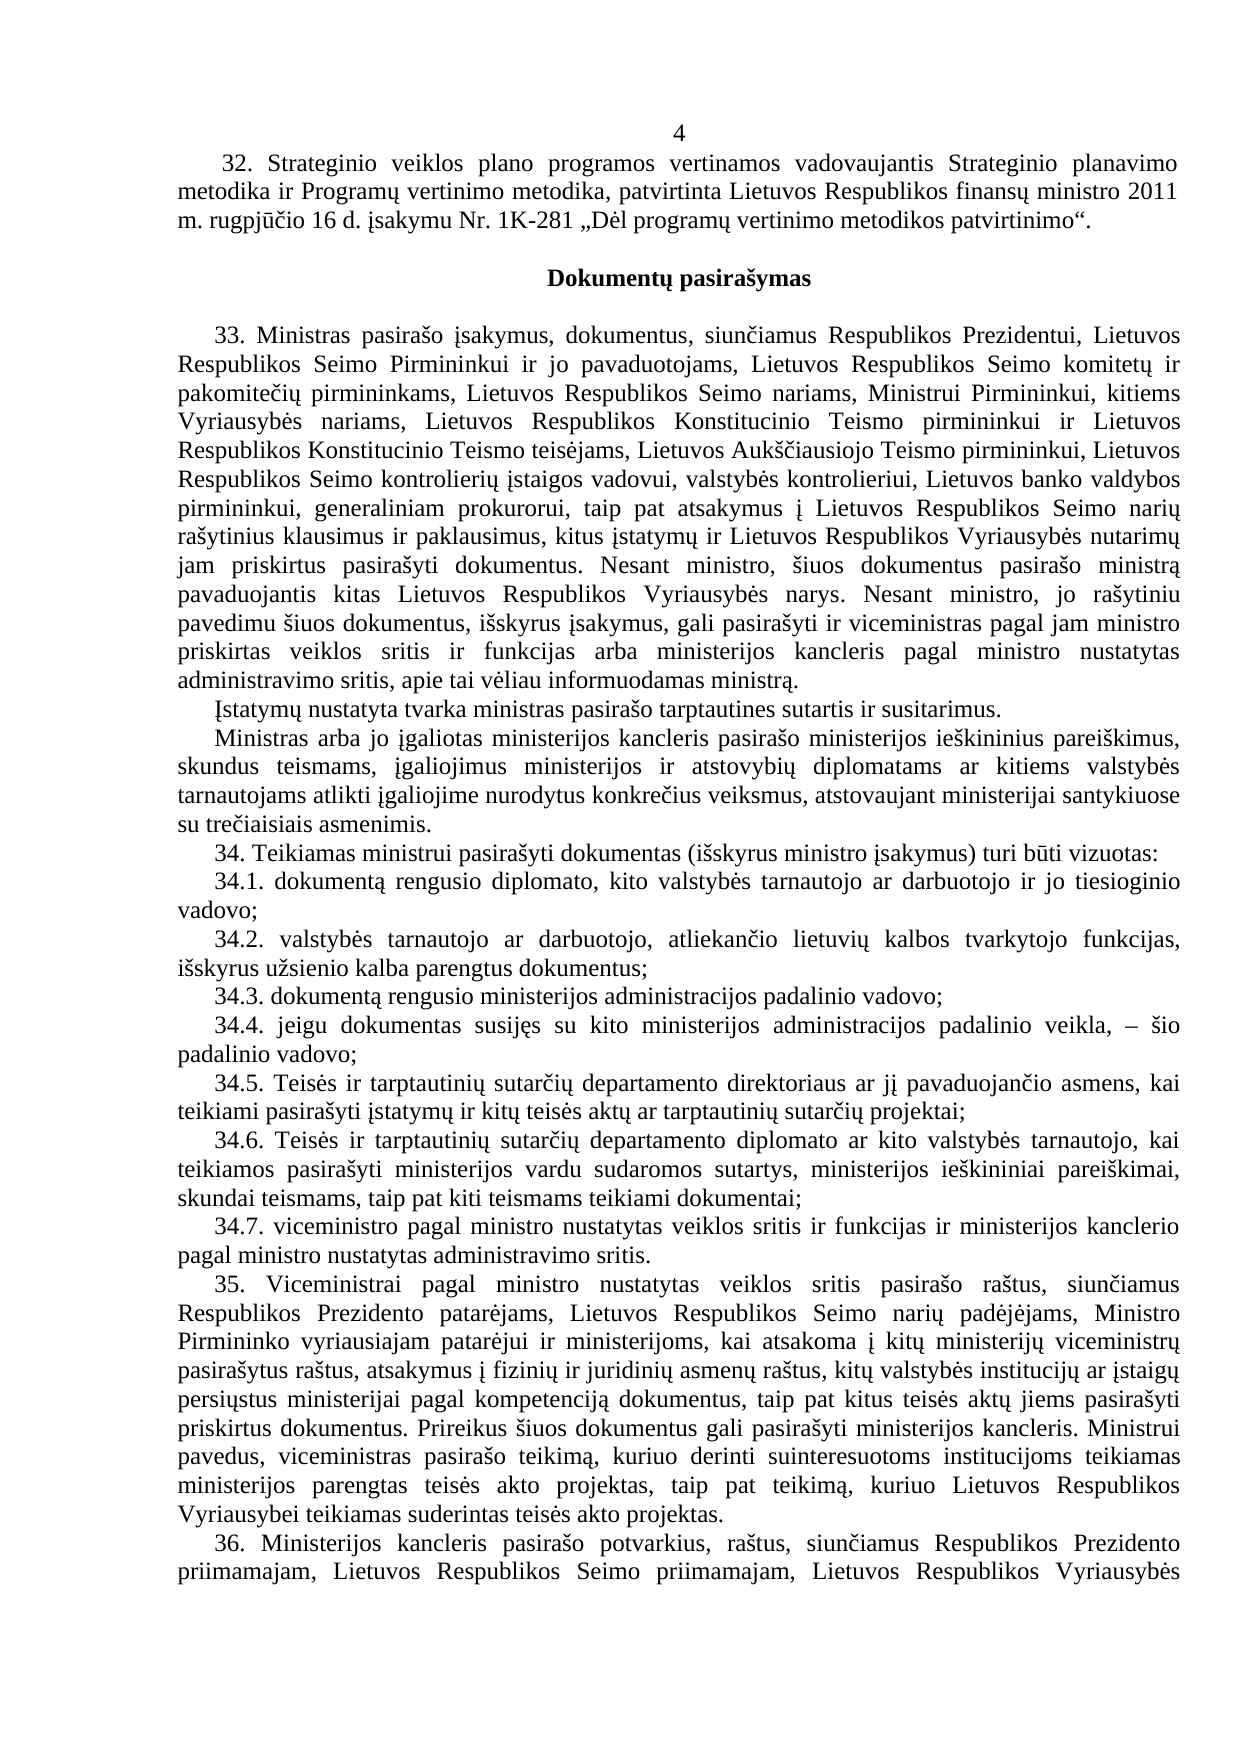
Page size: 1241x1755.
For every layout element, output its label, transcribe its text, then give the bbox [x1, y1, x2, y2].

text 33. Ministras pasirašo įsakymus, dokumentus, siunčiamus Respublikos Prezidentui, Lietuvos Respublikos Seimo Pirmininkui ir jo pavaduotojams, Lietuvos Respublikos Seimo komitetų ir pakomitečių pirmininkams, Lietuvos Respublikos Seimo nariams, Ministrui Pirmininkui, kitiems Vyriausybės nariams, Lietuvos Respublikos Konstitucinio Teismo pirmininkui ir Lietuvos Respublikos Konstitucinio Teismo teisėjams, Lietuvos Aukščiausiojo Teismo pirmininkui, Lietuvos Respublikos Seimo kontrolierių įstaigos vadovui, valstybės kontrolieriui, Lietuvos banko valdybos pirmininkui, generaliniam prokurorui, taip pat atsakymus į Lietuvos Respublikos Seimo narių rašytinius klausimus ir paklausimus, kitus įstatymų ir Lietuvos Respublikos Vyriausybės nutarimų jam priskirtus pasirašyti dokumentus. Nesant ministro, šiuos dokumentus pasirašo ministrą pavaduojantis kitas Lietuvos Respublikos Vyriausybės narys. Nesant ministro, jo rašytiniu pavedimu šiuos dokumentus, išskyrus įsakymus, gali pasirašyti ir viceministras pagal jam ministro priskirtas veiklos sritis ir funkcijas arba ministerijos kancleris pagal ministro nustatytas administravimo sritis, apie tai vėliau informuodamas ministrą. [177, 320, 1181, 694]
text 32. Strateginio veiklos plano programos vertinamos vadovaujantis Strateginio planavimo metodika ir Programų vertinimo metodika, patvirtinta Lietuvos Respublikos finansų ministro 2011 m. rugpjūčio 16 d. įsakymu Nr. 1K-281 „Dėl programų vertinimo metodikos patvirtinimo“. [177, 148, 1178, 234]
text Ministras arba jo įgaliotas ministerijos kancleris pasirašo ministerijos ieškininius pareiškimus, skundus teismams, įgaliojimus ministerijos ir atstovybių diplomatams ar kitiems valstybės tarnautojams atlikti įgaliojime nurodytus konkrečius veiksmus, atstovaujant ministerijai santykiuose su trečiaisiais asmenimis. [177, 723, 1181, 838]
text 34.1. dokumentą rengusio diplomato, kito valstybės tarnautojo ar darbuotojo ir jo tiesioginio vadovo; [177, 866, 1181, 924]
text Dokumentų pasirašymas [177, 263, 1181, 291]
text 36. Ministerijos kancleris pasirašo potvarkius, raštus, siunčiamus Respublikos Prezidento priimamajam, Lietuvos Respublikos Seimo priimamajam, Lietuvos Respublikos Vyriausybės [177, 1528, 1181, 1585]
text 34.6. Teisės ir tarptautinių sutarčių departamento diplomato ar kito valstybės tarnautojo, kai teikiamos pasirašyti ministerijos vardu sudaromos sutartys, ministerijos ieškininiai pareiškimai, skundai teismams, taip pat kiti teismams teikiami dokumentai; [177, 1125, 1181, 1211]
text 34.4. jeigu dokumentas susijęs su kito ministerijos administracijos padalinio veikla, – šio padalinio vadovo; [177, 1010, 1181, 1068]
text 34.5. Teisės ir tarptautinių sutarčių departamento direktoriaus ar jį pavaduojančio asmens, kai teikiami pasirašyti įstatymų ir kitų teisės aktų ar tarptautinių sutarčių projektai; [177, 1068, 1181, 1125]
text 34.2. valstybės tarnautojo ar darbuotojo, atliekančio lietuvių kalbos tvarkytojo funkcijas, išskyrus užsienio kalba parengtus dokumentus; [177, 924, 1181, 981]
text 35. Viceministrai pagal ministro nustatytas veiklos sritis pasirašo raštus, siunčiamus Respublikos Prezidento patarėjams, Lietuvos Respublikos Seimo narių padėjėjams, Ministro Pirmininko vyriausiajam patarėjui ir ministerijoms, kai atsakoma į kitų ministerijų viceministrų pasirašytus raštus, atsakymus į fizinių ir juridinių asmenų raštus, kitų valstybės institucijų ar įstaigų persiųstus ministerijai pagal kompetenciją dokumentus, taip pat kitus teisės aktų jiems pasirašyti priskirtus dokumentus. Prireikus šiuos dokumentus gali pasirašyti ministerijos kancleris. Ministrui pavedus, viceministras pasirašo teikimą, kuriuo derinti suinteresuotoms institucijoms teikiamas ministerijos parengtas teisės akto projektas, taip pat teikimą, kuriuo Lietuvos Respublikos Vyriausybei teikiamas suderintas teisės akto projektas. [177, 1269, 1181, 1528]
text 34.3. dokumentą rengusio ministerijos administracijos padalinio vadovo; [177, 981, 1181, 1010]
text 34.7. viceministro pagal ministro nustatytas veiklos sritis ir funkcijas ir ministerijos kanclerio pagal ministro nustatytas administravimo sritis. [177, 1211, 1181, 1269]
text 34. Teikiamas ministrui pasirašyti dokumentas (išskyrus ministro įsakymus) turi būti vizuotas: [177, 838, 1181, 866]
text Įstatymų nustatyta tvarka ministras pasirašo tarptautines sutartis ir susitarimus. [177, 694, 1181, 723]
